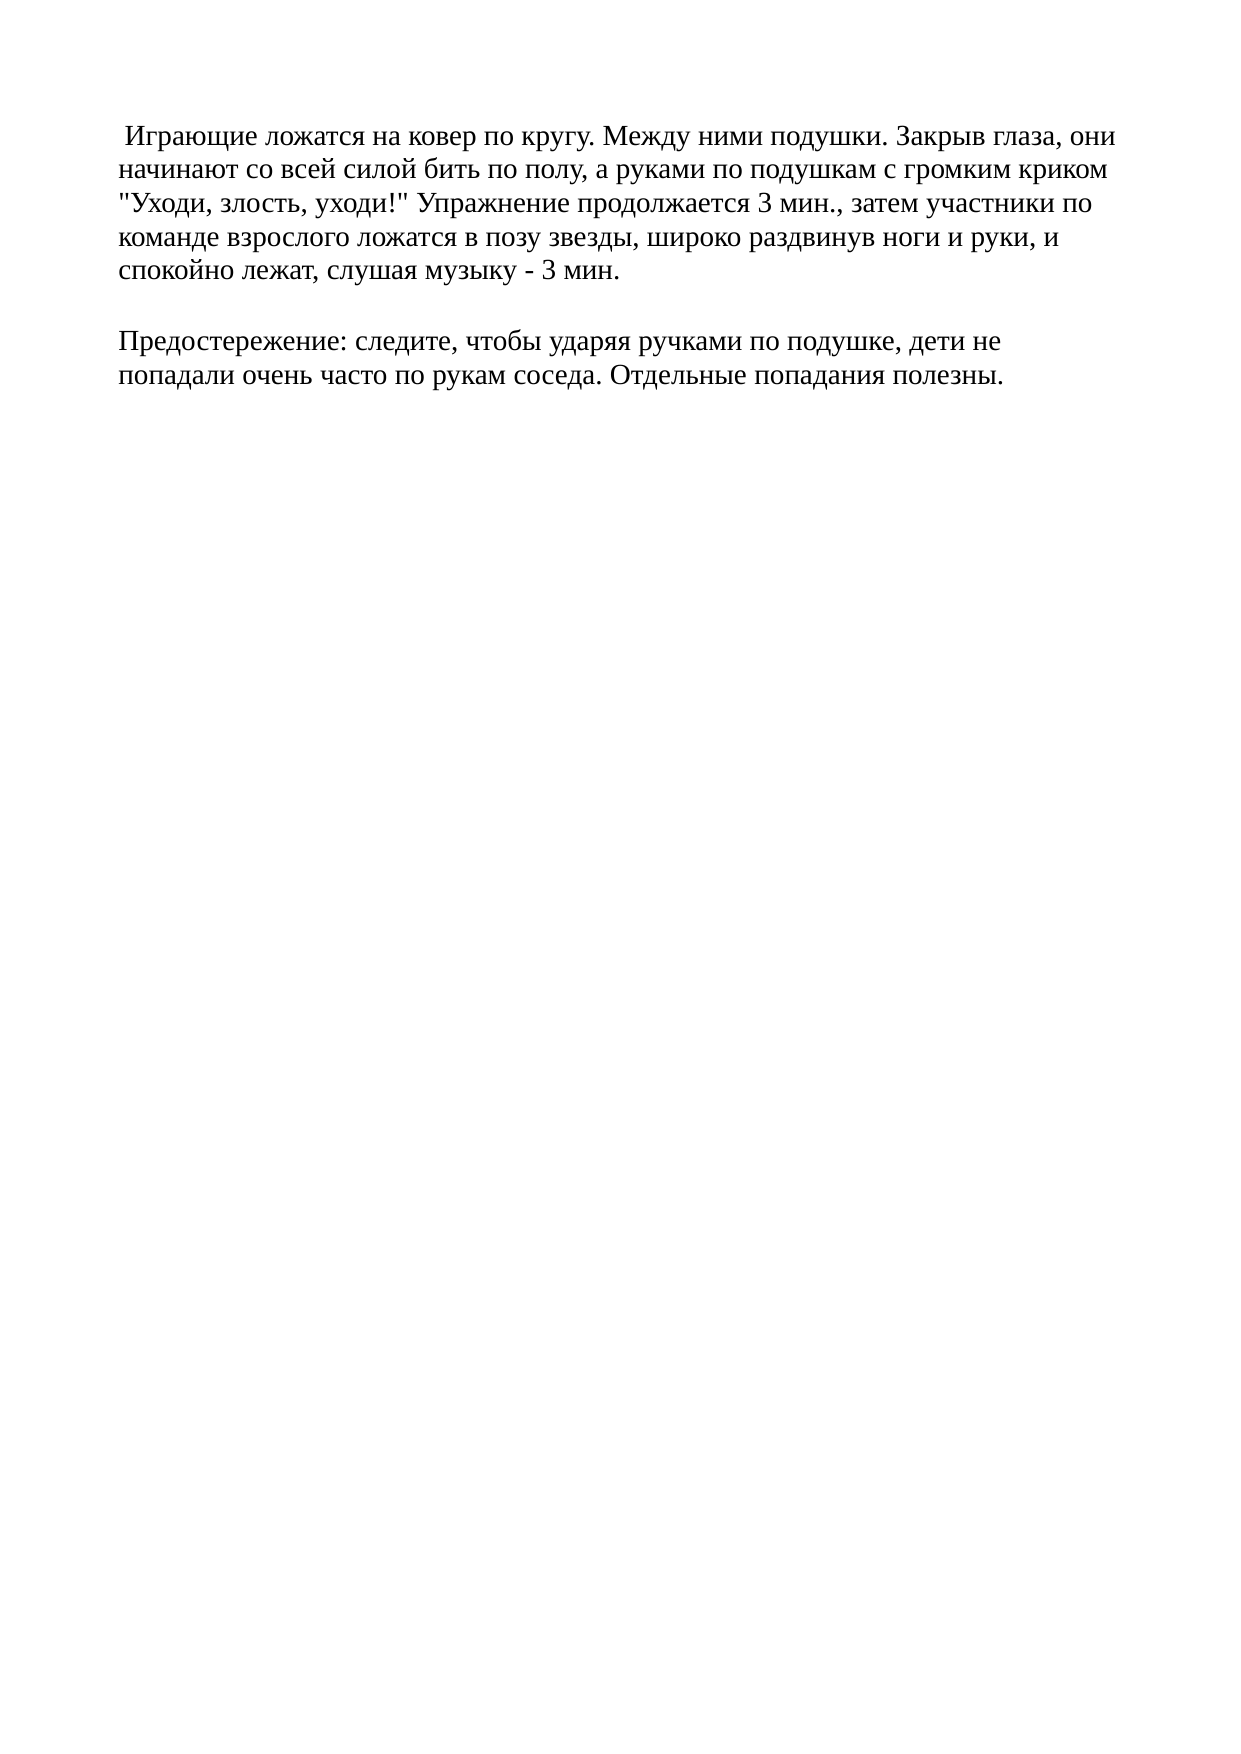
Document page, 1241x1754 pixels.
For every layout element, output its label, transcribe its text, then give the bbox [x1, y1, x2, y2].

subtitle Предостережение: следите, чтобы ударяя ручками по подушке, дети не попадали очень часто по рукам соседа. Отдельные попадания полезны. [118, 323, 1122, 390]
subtitle Играющие ложатся на ковер по кругу. Между ними подушки. Закрыв глаза, они начинают со всей силой бить по полу, а руками по подушкам с громким криком "Уходи, злость, уходи!" Упражнение продолжается 3 мин., затем участники по команде взрослого ложатся в позу звезды, широко раздвинув ноги и руки, и спокойно лежат, слушая музыку - 3 мин. [118, 118, 1122, 286]
